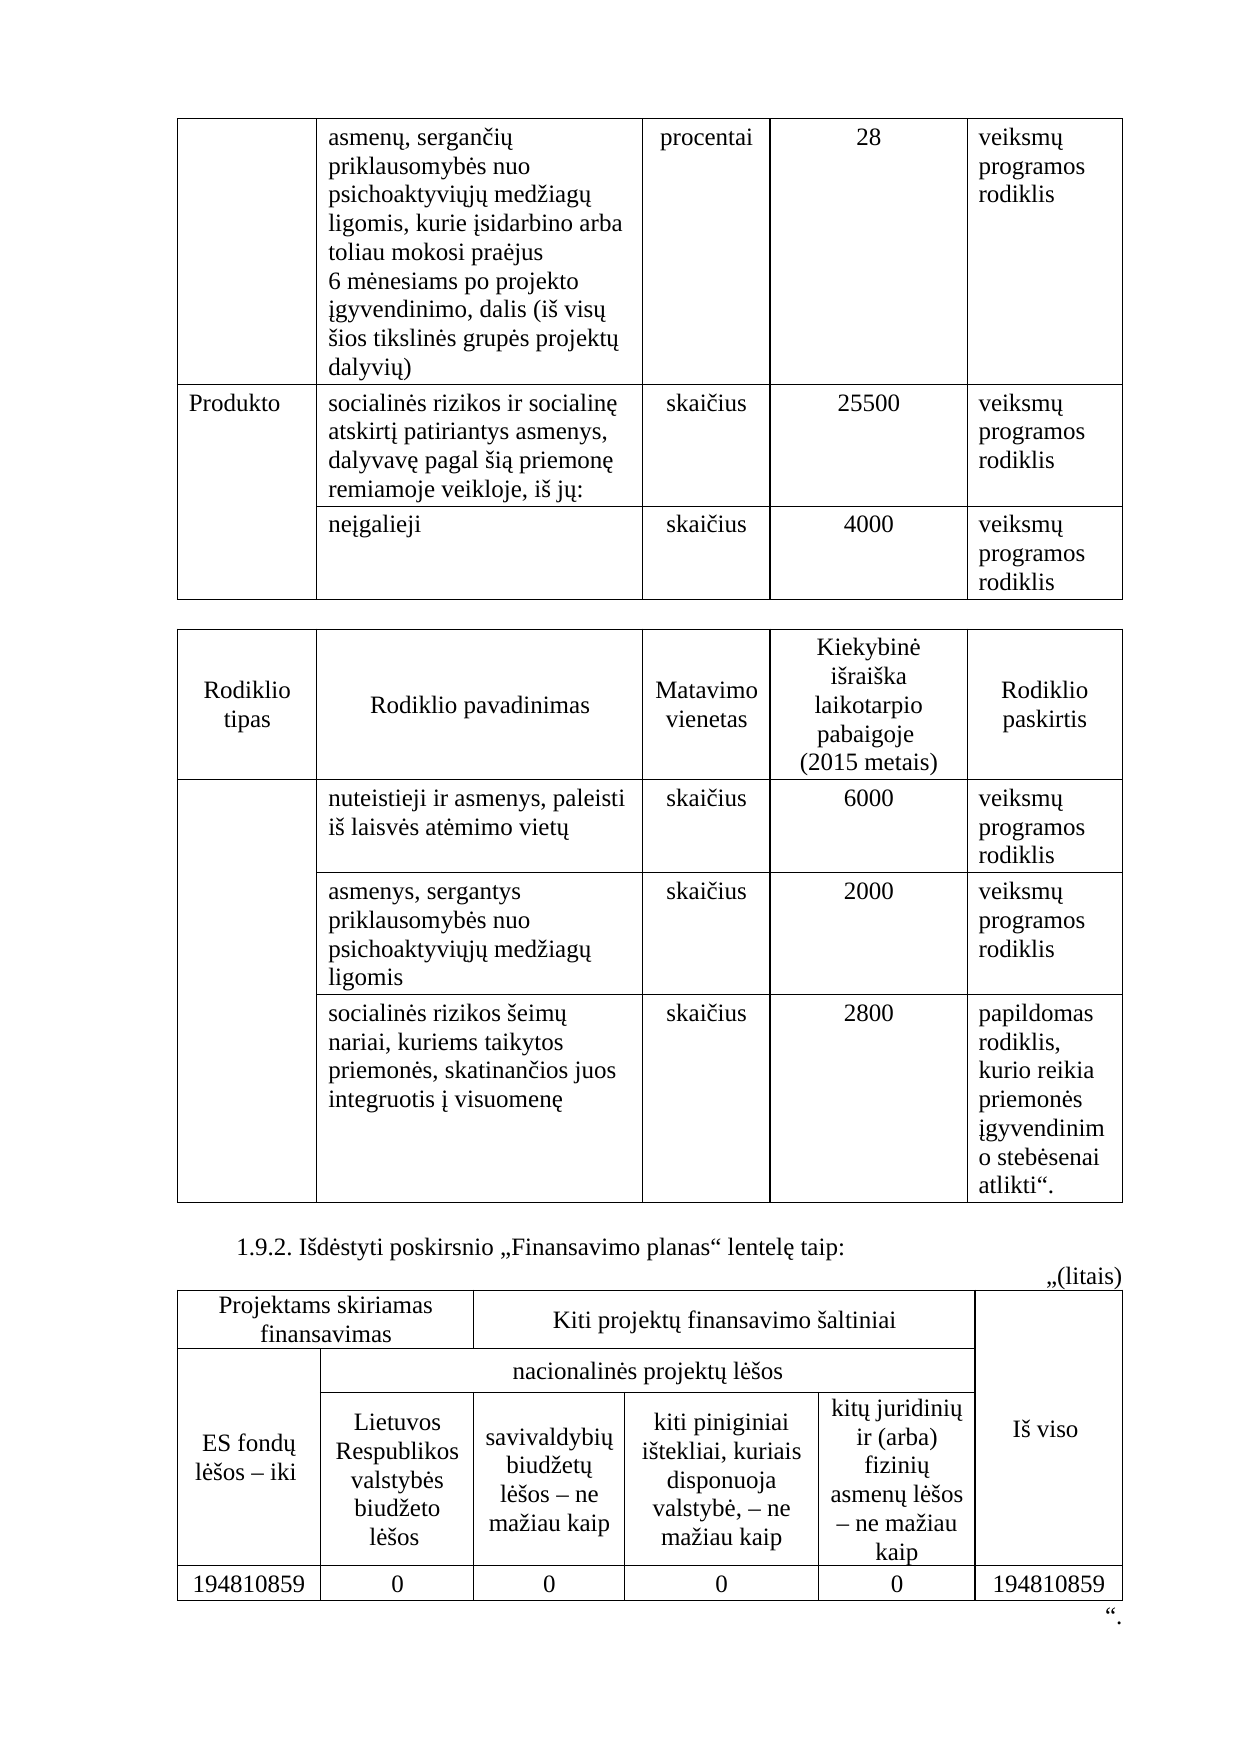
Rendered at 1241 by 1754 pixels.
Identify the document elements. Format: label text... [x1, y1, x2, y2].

table_cell Lietuvos Respublikos valstybės biudžeto lėšos [321, 1393, 473, 1565]
table_cell 4000 [771, 507, 967, 599]
table_cell kiti piniginiai ištekliai, kuriais disponuoja valstybė, – ne mažiau kaip [625, 1393, 818, 1565]
table_cell socialinės rizikos ir socialinę atskirtį patiriantys asmenys, dalyvavę pagal šią priemonę remiamoje veikloje, iš jų: [317, 385, 642, 506]
table_header Kiekybinė išraiška laikotarpio pabaigoje (2015 metais) [771, 630, 967, 779]
table_cell veiksmų programos rodiklis [968, 119, 1122, 384]
table_cell nuteistieji ir asmenys, paleisti iš laisvės atėmimo vietų [317, 780, 642, 872]
table_cell 194810859 [976, 1566, 1122, 1600]
table_cell skaičius [643, 385, 769, 506]
table_header Rodiklio paskirtis [968, 630, 1122, 779]
table_cell ES fondų lėšos – iki [178, 1349, 320, 1565]
table_header Rodiklio tipas [178, 630, 316, 779]
text “. [177, 1601, 1122, 1630]
table_cell procentai [643, 119, 769, 384]
table_cell skaičius [643, 995, 769, 1202]
table_cell papildomas rodiklis, kurio reikia priemonės įgyvendinimo stebėsenai atlikti“. [968, 995, 1122, 1202]
table_cell veiksmų programos rodiklis [968, 385, 1122, 506]
table_cell [178, 119, 316, 384]
table_cell asmenų, sergančių priklausomybės nuo psichoaktyviųjų medžiagų ligomis, kurie įsidarbino arba toliau mokosi praėjus 6 mėnesiams po projekto įgyvendinimo, dalis (iš visų šios tikslinės grupės projektų dalyvių) [317, 119, 642, 384]
table_cell asmenys, sergantys priklausomybės nuo psichoaktyviųjų medžiagų ligomis [317, 873, 642, 994]
table_cell Produkto [178, 385, 316, 599]
table_cell kitų juridinių ir (arba) fizinių asmenų lėšos – ne mažiau kaip [819, 1393, 974, 1565]
table_header Kiti projektų finansavimo šaltiniai [474, 1291, 974, 1348]
table_header Iš viso [976, 1291, 1122, 1565]
table_cell 28 [771, 119, 967, 384]
text 1.9.2. Išdėstyti poskirsnio „Finansavimo planas“ lentelę taip: [177, 1232, 1122, 1261]
table_header Projektams skiriamas finansavimas [178, 1291, 473, 1348]
table_cell veiksmų programos rodiklis [968, 780, 1122, 872]
table_header Rodiklio pavadinimas [317, 630, 642, 779]
table_cell 0 [321, 1566, 473, 1600]
table_cell savivaldybių biudžetų lėšos – ne mažiau kaip [474, 1393, 624, 1565]
table_cell 0 [474, 1566, 624, 1600]
table_cell skaičius [643, 507, 769, 599]
table_cell 2800 [771, 995, 967, 1202]
table_cell 25500 [771, 385, 967, 506]
table_cell socialinės rizikos šeimų nariai, kuriems taikytos priemonės, skatinančios juos integruotis į visuomenę [317, 995, 642, 1202]
table_cell 6000 [771, 780, 967, 872]
table_cell 0 [819, 1566, 974, 1600]
table_cell skaičius [643, 780, 769, 872]
table_cell 194810859 [178, 1566, 320, 1600]
table_cell skaičius [643, 873, 769, 994]
table_header Matavimo vienetas [643, 630, 769, 779]
table_cell neįgalieji [317, 507, 642, 599]
table_cell veiksmų programos rodiklis [968, 507, 1122, 599]
table_cell 0 [625, 1566, 818, 1600]
table_cell veiksmų programos rodiklis [968, 873, 1122, 994]
table_cell nacionalinės projektų lėšos [321, 1349, 974, 1392]
table_cell 2000 [771, 873, 967, 994]
table_cell [178, 780, 316, 1202]
text „(litais) [177, 1261, 1122, 1289]
